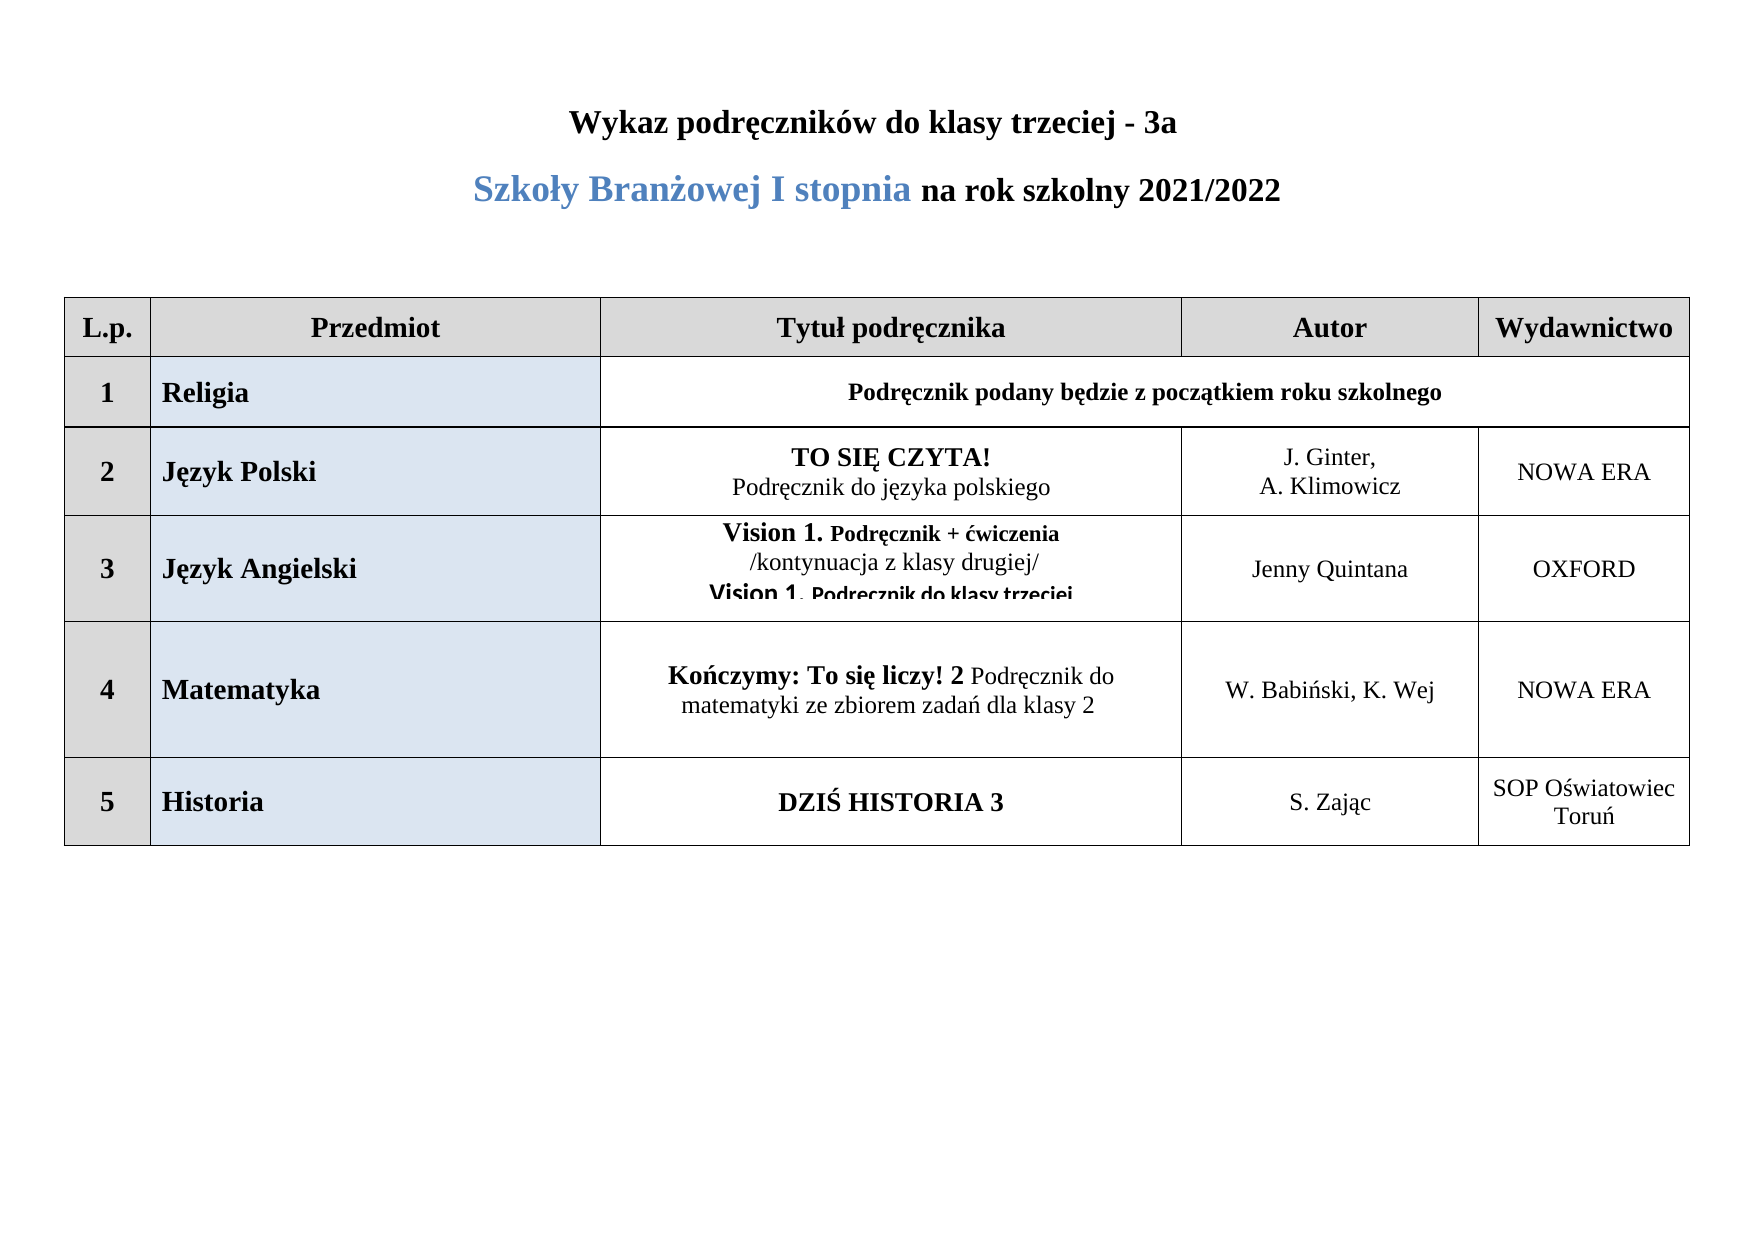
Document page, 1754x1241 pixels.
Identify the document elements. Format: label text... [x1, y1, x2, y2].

table_cell S. Zając [1182, 758, 1478, 845]
table_cell Kończymy: To się liczy! 2 Podręcznik do matematyki ze zbiorem zadań dla klasy 2 [601, 622, 1181, 757]
table_header Przedmiot [151, 298, 600, 356]
table_header L.p. [65, 298, 150, 356]
table_cell NOWA ERA [1479, 622, 1689, 757]
table_header Wydawnictwo [1479, 298, 1689, 356]
table_cell Jenny Quintana [1182, 516, 1478, 621]
table_cell Język Angielski [151, 516, 600, 621]
table_header Tytuł podręcznika [601, 298, 1181, 356]
table_cell NOWA ERA [1479, 428, 1689, 515]
table_cell 1 [65, 357, 150, 426]
table_cell Vision 1. Podręcznik + ćwiczenia /kontynuacja z klasy drugiej/ Vision 1. Podręcznik do klasy trzeciej [601, 516, 1181, 621]
table_cell Język Polski [151, 428, 600, 515]
table_header Autor [1182, 298, 1478, 356]
table_cell TO SIĘ CZYTA! Podręcznik do języka polskiego [601, 428, 1181, 515]
table_cell 2 [65, 428, 150, 515]
table_cell SOP Oświatowiec Toruń [1479, 758, 1689, 845]
text Wykaz podręczników do klasy trzeciej - 3a [59, 102, 1695, 140]
table_cell Matematyka [151, 622, 600, 757]
table_cell J. Ginter, A. Klimowicz [1182, 428, 1478, 515]
text Szkoły Branżowej I stopnia na rok szkolny 2021/2022 [59, 167, 1695, 210]
table_cell DZIŚ HISTORIA 3 [601, 758, 1181, 845]
table_cell 5 [65, 758, 150, 845]
table_cell W. Babiński, K. Wej [1182, 622, 1478, 757]
table_cell Podręcznik podany będzie z początkiem roku szkolnego [601, 357, 1689, 426]
table_cell Religia [151, 357, 600, 426]
table_cell OXFORD [1479, 516, 1689, 621]
table_cell 3 [65, 516, 150, 621]
table_cell Historia [151, 758, 600, 845]
table_cell 4 [65, 622, 150, 757]
